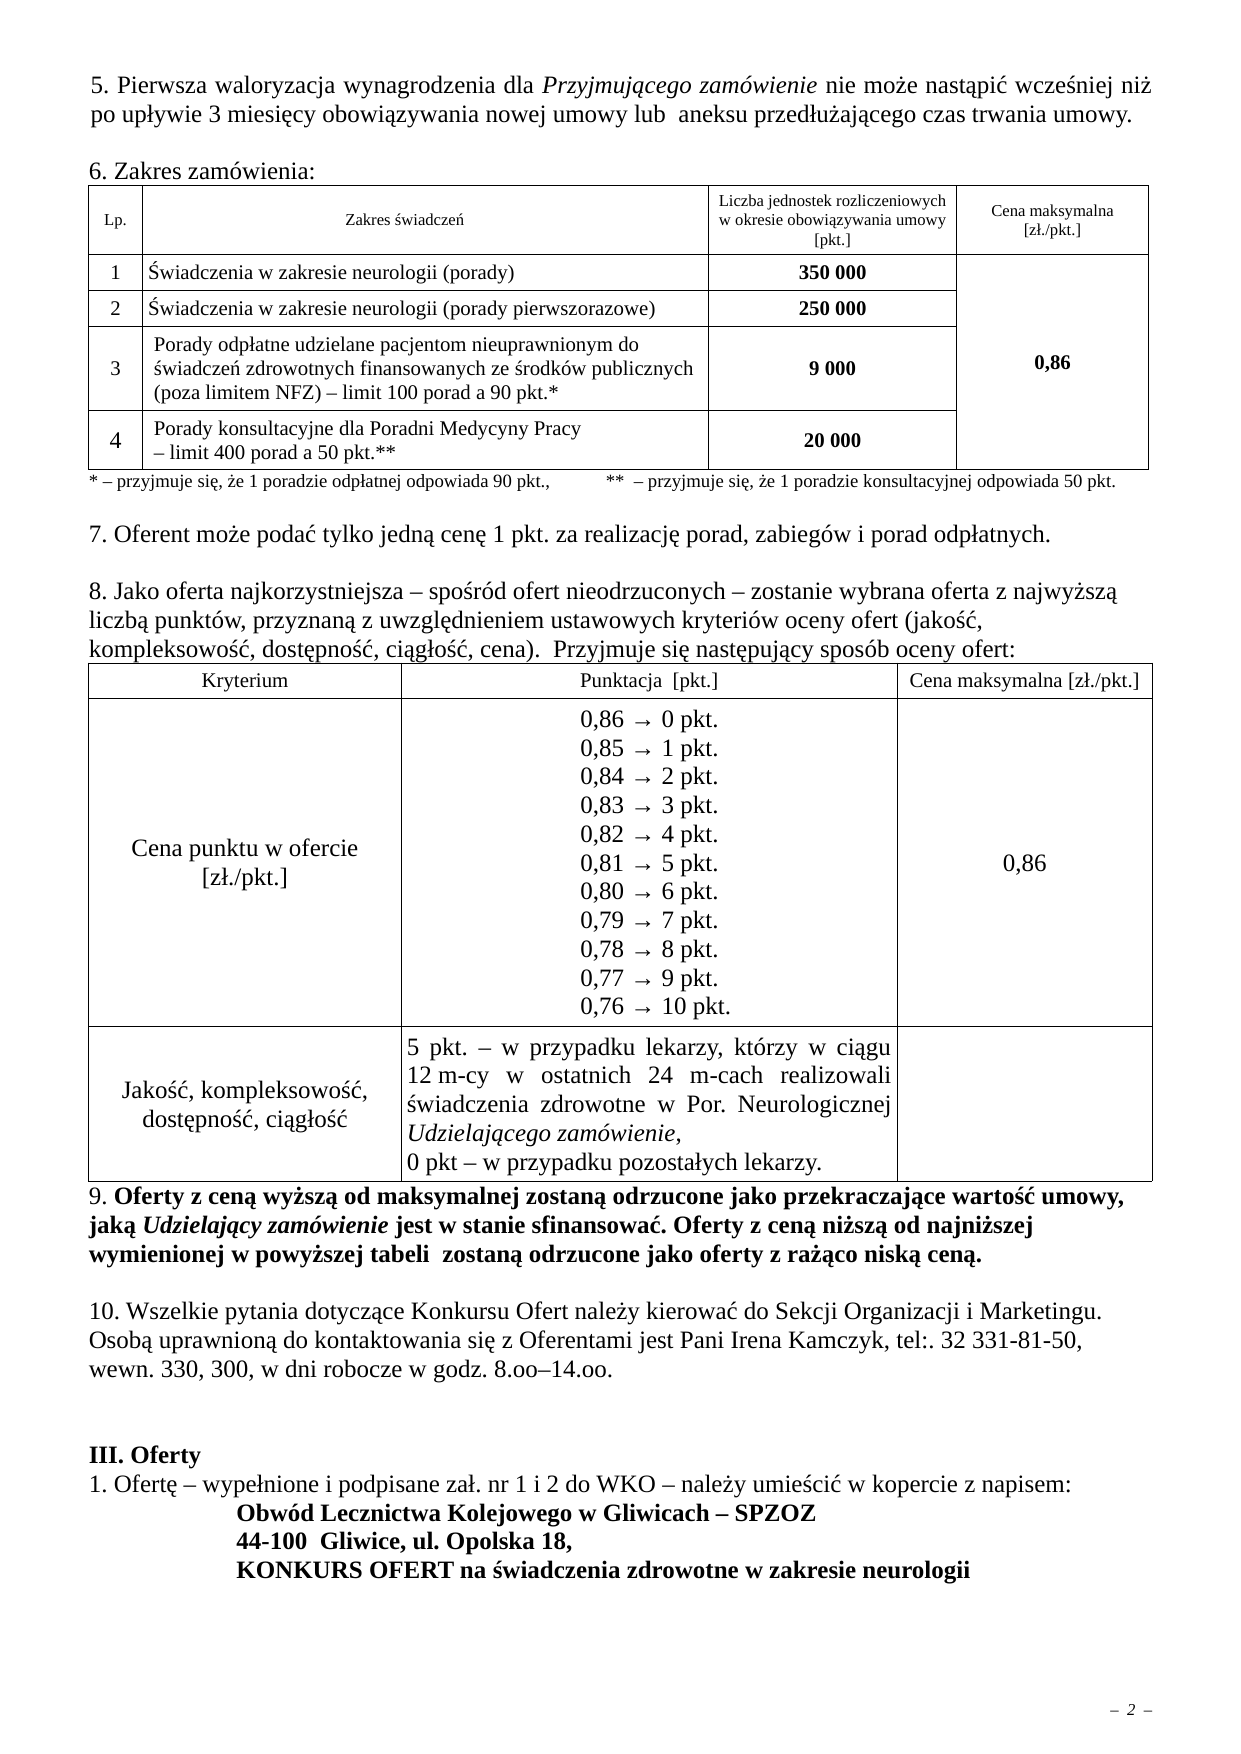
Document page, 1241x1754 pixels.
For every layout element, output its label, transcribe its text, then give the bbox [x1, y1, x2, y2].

table_header Kryterium [89, 664, 401, 698]
text 10. Wszelkie pytania dotyczące Konkursu Ofert należy kierować do Sekcji Organizacji i Marketingu. Osobą uprawnioną do kontaktowania się z Oferentami jest Pani Irena Kamczyk, tel:. 32 331-81-50, wewn. 330, 300, w dni robocze w godz. 8.oo–14.oo. [88, 1296, 1152, 1383]
text 6. Zakres zamówienia: [88, 156, 1152, 185]
table_cell [898, 1027, 1152, 1181]
table_header Lp. [89, 186, 142, 254]
text 9. Oferty z ceną wyższą od maksymalnej zostaną odrzucone jako przekraczające wartość umowy, jaką Udzielający zamówienie jest w stanie sfinansować. Oferty z ceną niższą od najniższej wymienionej w powyższej tabeli zostaną odrzucone jako oferty z rażąco niską ceną. [88, 1182, 1152, 1268]
text 7. Oferent może podać tylko jedną cenę 1 pkt. za realizację porad, zabiegów i porad odpłatnych. [88, 519, 1152, 547]
table_header Punktacja [pkt.] [402, 664, 897, 698]
table_cell Cena punktu w ofercie [zł./pkt.] [89, 699, 401, 1026]
table_cell 4 [89, 411, 142, 469]
table_cell Świadczenia w zakresie neurologii (porady pierwszorazowe) [143, 291, 708, 326]
table_header Zakres świadczeń [143, 186, 708, 254]
table_cell 1 [89, 255, 142, 290]
table_cell 5 pkt. – w przypadku lekarzy, którzy w ciągu 12 m-cy w ostatnich 24 m-cach realizowali świadczenia zdrowotne w Por. Neurologicznej Udzielającego zamówienie, 0 pkt – w przypadku pozostałych lekarzy. [402, 1027, 897, 1181]
table_cell 250 000 [709, 291, 956, 326]
text * – przyjmuje się, że 1 poradzie odpłatnej odpowiada 90 pkt., ** – przyjmuje się, że 1 poradzie konsultacyjnej odpowiada 50 pkt. [88, 469, 1152, 491]
table_cell 20 000 [709, 411, 956, 469]
table_cell Porady konsultacyjne dla Poradni Medycyny Pracy – limit 400 porad a 50 pkt.** [143, 411, 708, 469]
table_cell 3 [89, 327, 142, 409]
table_cell 0,86 [898, 699, 1152, 1026]
table_cell 9 000 [709, 327, 956, 409]
table_cell 0,86 [957, 255, 1148, 469]
table_header Cena maksymalna [zł./pkt.] [957, 186, 1148, 254]
text 8. Jako oferta najkorzystniejsza – spośród ofert nieodrzuconych – zostanie wybrana oferta z najwyższą liczbą punktów, przyznaną z uwzględnieniem ustawowych kryteriów oceny ofert (jakość, kompleksowość, dostępność, ciągłość, cena). Przyjmuje się następujący sposób oceny ofert: [88, 576, 1152, 662]
table_cell Jakość, kompleksowość, dostępność, ciągłość [89, 1027, 401, 1181]
table_header Liczba jednostek rozliczeniowych w okresie obowiązywania umowy [pkt.] [709, 186, 956, 254]
text III. Oferty [88, 1440, 1152, 1469]
text 5. Pierwsza waloryzacja wynagrodzenia dla Przyjmującego zamówienie nie może nastąpić wcześniej niż po upływie 3 miesięcy obowiązywania nowej umowy lub aneksu przedłużającego czas trwania umowy. [90, 70, 1152, 128]
table_cell Świadczenia w zakresie neurologii (porady) [143, 255, 708, 290]
table_cell Porady odpłatne udzielane pacjentom nieuprawnionym do świadczeń zdrowotnych finansowanych ze środków publicznych (poza limitem NFZ) – limit 100 porad a 90 pkt.* [143, 327, 708, 409]
text 1. Ofertę – wypełnione i podpisane zał. nr 1 i 2 do WKO – należy umieścić w kopercie z napisem: [88, 1469, 1152, 1498]
text 44-100 Gliwice, ul. Opolska 18, [88, 1526, 1152, 1555]
text Obwód Lecznictwa Kolejowego w Gliwicach – SPZOZ [88, 1498, 1152, 1526]
table_cell 2 [89, 291, 142, 326]
text KONKURS OFERT na świadczenia zdrowotne w zakresie neurologii [88, 1555, 1152, 1584]
table_cell 0,86 → 0 pkt. 0,85 → 1 pkt. 0,84 → 2 pkt. 0,83 → 3 pkt. 0,82 → 4 pkt. 0,81 → 5 pkt. 0,80 → 6 pkt. 0,79 → 7 pkt. 0,78 → 8 pkt. 0,77 → 9 pkt. 0,76 → 10 pkt. [402, 699, 897, 1026]
table_cell 350 000 [709, 255, 956, 290]
table_header Cena maksymalna [zł./pkt.] [898, 664, 1152, 698]
